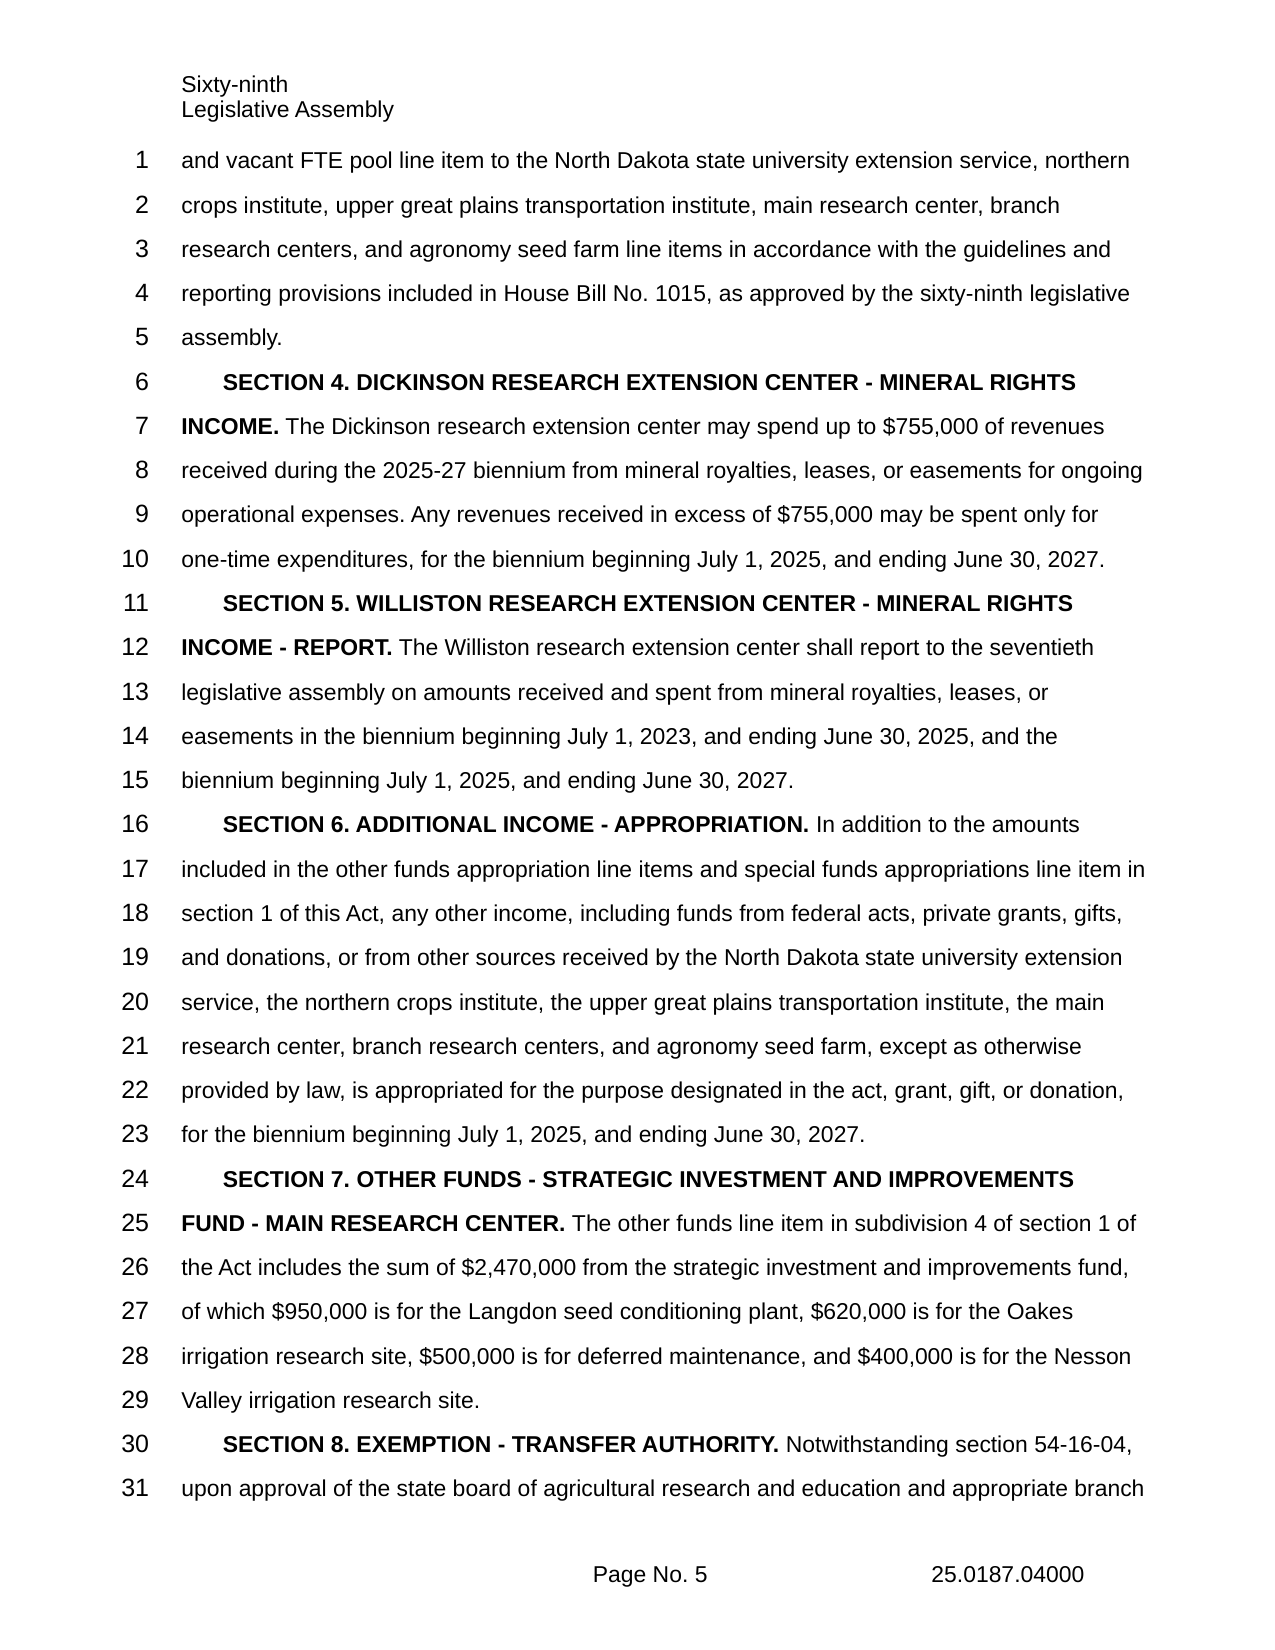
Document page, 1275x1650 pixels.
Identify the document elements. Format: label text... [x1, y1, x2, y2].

text SECTION 8. EXEMPTION - TRANSFER AUTHORITY. Notwithstanding section 54‑16‑04, upon approval of the state board of agricultural research and education and appropriate branch [181, 1417, 1154, 1506]
text and vacant FTE pool line item to the North Dakota state university extension service, northern crops institute, upper great plains transportation institute, main research center, branch research centers, and agronomy seed farm line items in accordance with the guidelines and reporting provisions included in House Bill No. 1015, as approved by the sixty-ninth legislative assembly. [181, 133, 1154, 355]
text SECTION 5. WILLISTON RESEARCH EXTENSION CENTER - MINERAL RIGHTS INCOME - REPORT. The Williston research extension center shall report to the seventieth legislative assembly on amounts received and spent from mineral royalties, leases, or easements in the biennium beginning July 1, 2023, and ending June 30, 2025, and the biennium beginning July 1, 2025, and ending June 30, 2027. [181, 576, 1154, 797]
text SECTION 6. ADDITIONAL INCOME - APPROPRIATION. In addition to the amounts included in the other funds appropriation line items and special funds appropriations line item in section 1 of this Act, any other income, including funds from federal acts, private grants, gifts, and donations, or from other sources received by the North Dakota state university extension service, the northern crops institute, the upper great plains transportation institute, the main research center, branch research centers, and agronomy seed farm, except as otherwise provided by law, is appropriated for the purpose designated in the act, grant, gift, or donation, for the biennium beginning July 1, 2025, and ending June 30, 2027. [181, 797, 1154, 1152]
text SECTION 4. DICKINSON RESEARCH EXTENSION CENTER - MINERAL RIGHTS INCOME. The Dickinson research extension center may spend up to $755,000 of revenues received during the 2025-27 biennium from mineral royalties, leases, or easements for ongoing operational expenses. Any revenues received in excess of $755,000 may be spent only for one‑time expenditures, for the biennium beginning July 1, 2025, and ending June 30, 2027. [181, 355, 1154, 576]
text SECTION 7. OTHER FUNDS - STRATEGIC INVESTMENT AND IMPROVEMENTS FUND - MAIN RESEARCH CENTER. The other funds line item in subdivision 4 of section 1 of the Act includes the sum of $2,470,000 from the strategic investment and improvements fund, of which $950,000 is for the Langdon seed conditioning plant, $620,000 is for the Oakes irrigation research site, $500,000 is for deferred maintenance, and $400,000 is for the Nesson Valley irrigation research site. [181, 1152, 1154, 1417]
